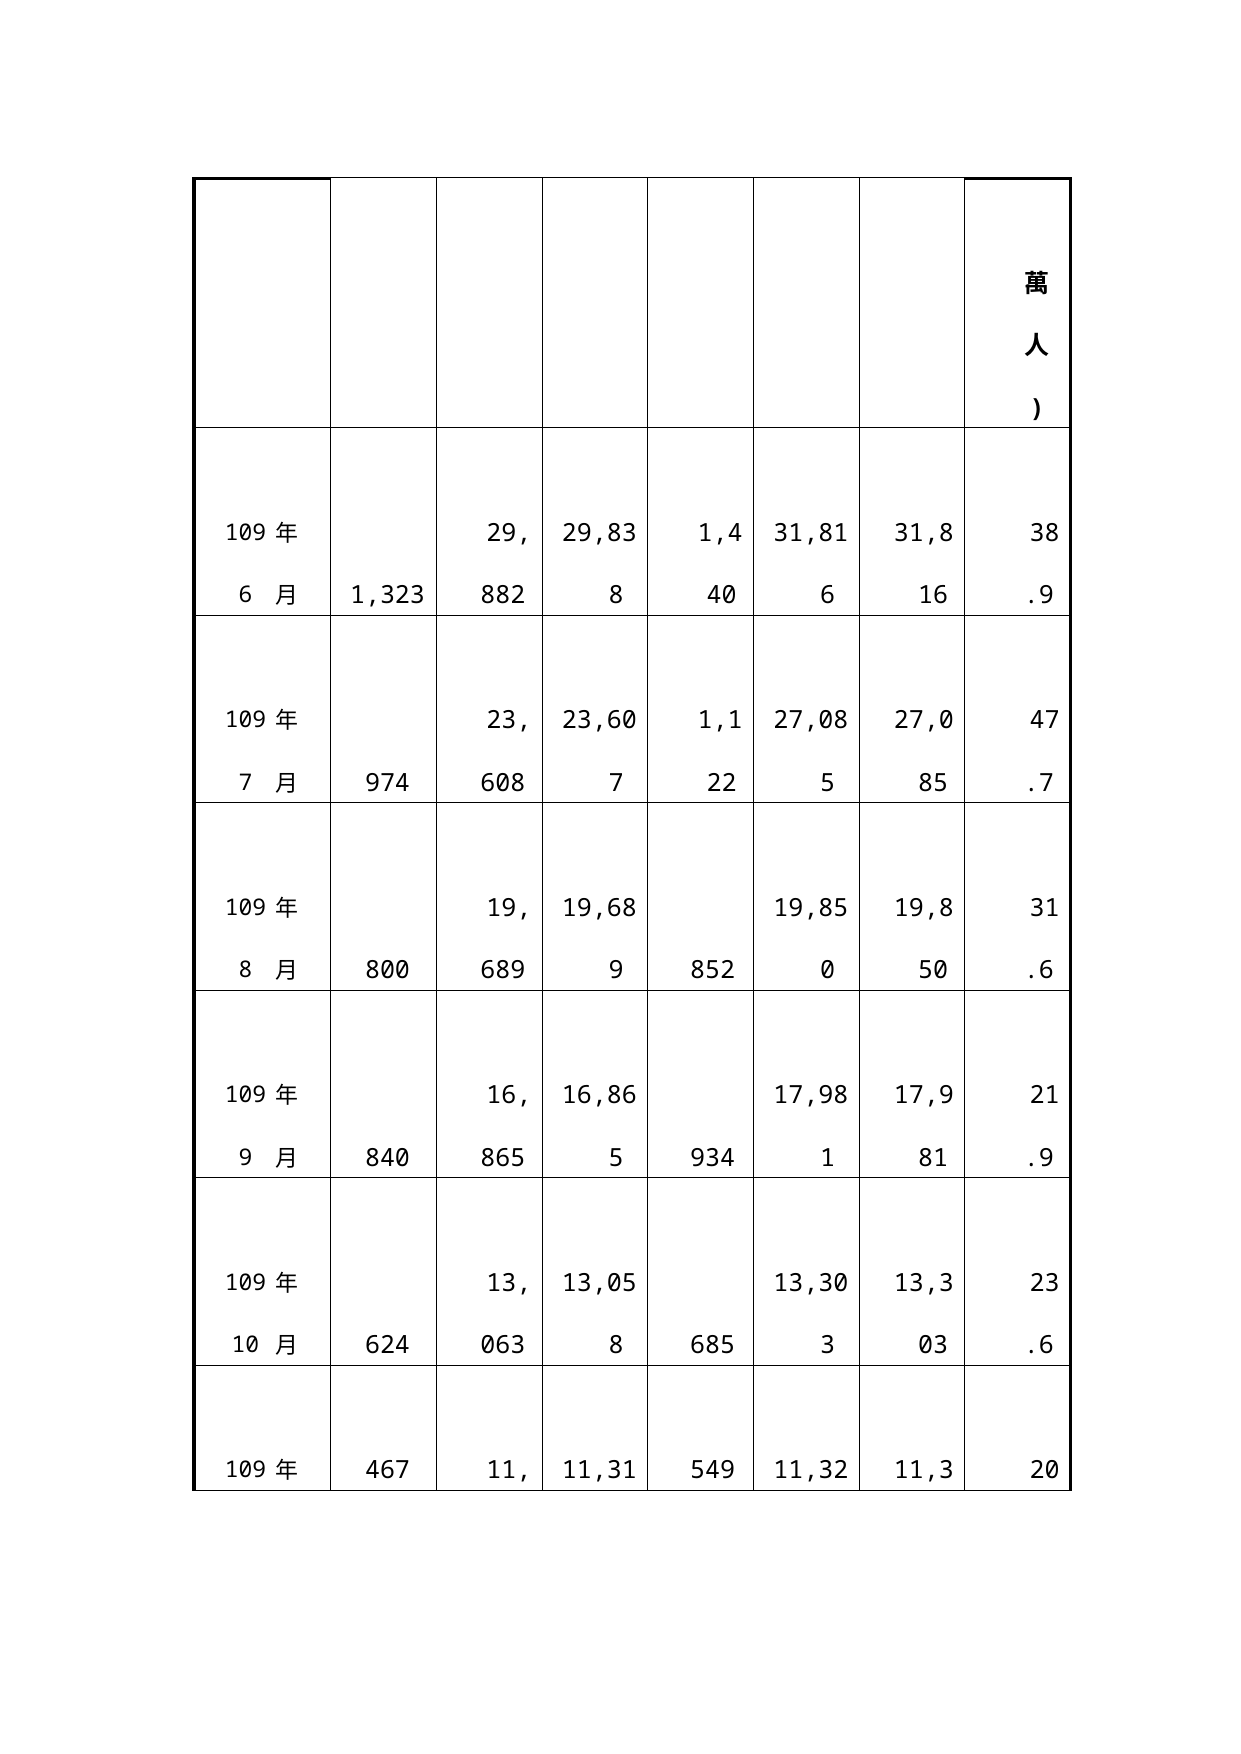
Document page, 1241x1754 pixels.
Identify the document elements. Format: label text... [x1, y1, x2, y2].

table_cell 852 [648, 803, 753, 990]
table_cell [331, 178, 436, 427]
table_cell 47.7 [965, 616, 1069, 802]
table_cell 624 [331, 1178, 436, 1365]
table_cell 31,816 [860, 428, 964, 615]
table_cell 109年 8月 [196, 803, 330, 990]
table_cell 11,3 [860, 1366, 964, 1490]
table_cell 974 [331, 616, 436, 802]
table_cell 11,31 [543, 1366, 647, 1490]
table_cell 27,085 [754, 616, 859, 802]
table_cell 27,085 [860, 616, 964, 802]
table_cell 19,850 [754, 803, 859, 990]
table_cell 23,607 [543, 616, 647, 802]
table_cell 19,689 [543, 803, 647, 990]
table_cell [860, 178, 964, 427]
table_cell 17,981 [860, 991, 964, 1177]
table_cell 13,063 [437, 1178, 542, 1365]
table_cell 23,608 [437, 616, 542, 802]
table_cell 17,981 [754, 991, 859, 1177]
table_cell 840 [331, 991, 436, 1177]
table_cell 21.9 [965, 991, 1069, 1177]
table_cell 19,689 [437, 803, 542, 990]
table_cell 38.9 [965, 428, 1069, 615]
table_cell 549 [648, 1366, 753, 1490]
table_header 萬人) [965, 180, 1069, 427]
table_cell 685 [648, 1178, 753, 1365]
table_cell 16,865 [543, 991, 647, 1177]
table_cell 800 [331, 803, 436, 990]
table_cell 1,122 [648, 616, 753, 802]
table_cell 11, [437, 1366, 542, 1490]
table_cell 31,816 [754, 428, 859, 615]
table_cell 29,882 [437, 428, 542, 615]
table_cell 109年 7月 [196, 616, 330, 802]
table_cell [437, 178, 542, 427]
table_cell 13,058 [543, 1178, 647, 1365]
table_cell 13,303 [860, 1178, 964, 1365]
table_cell 16,865 [437, 991, 542, 1177]
table_cell 467 [331, 1366, 436, 1490]
table_cell 19,850 [860, 803, 964, 990]
table_cell 109年 9月 [196, 991, 330, 1177]
table_header [196, 180, 330, 427]
table_cell 1,440 [648, 428, 753, 615]
table_cell 109年 [196, 1366, 330, 1490]
table_cell 13,303 [754, 1178, 859, 1365]
table_cell 1,323 [331, 428, 436, 615]
table_cell 109年 6月 [196, 428, 330, 615]
table_cell 31.6 [965, 803, 1069, 990]
table_cell [648, 178, 753, 427]
table_cell 11,32 [754, 1366, 859, 1490]
table_cell [754, 178, 859, 427]
table_cell 20 [965, 1366, 1069, 1490]
table_cell 29,838 [543, 428, 647, 615]
table_cell [543, 178, 647, 427]
table_cell 23.6 [965, 1178, 1069, 1365]
table_cell 109年10月 [196, 1178, 330, 1365]
table_cell 934 [648, 991, 753, 1177]
